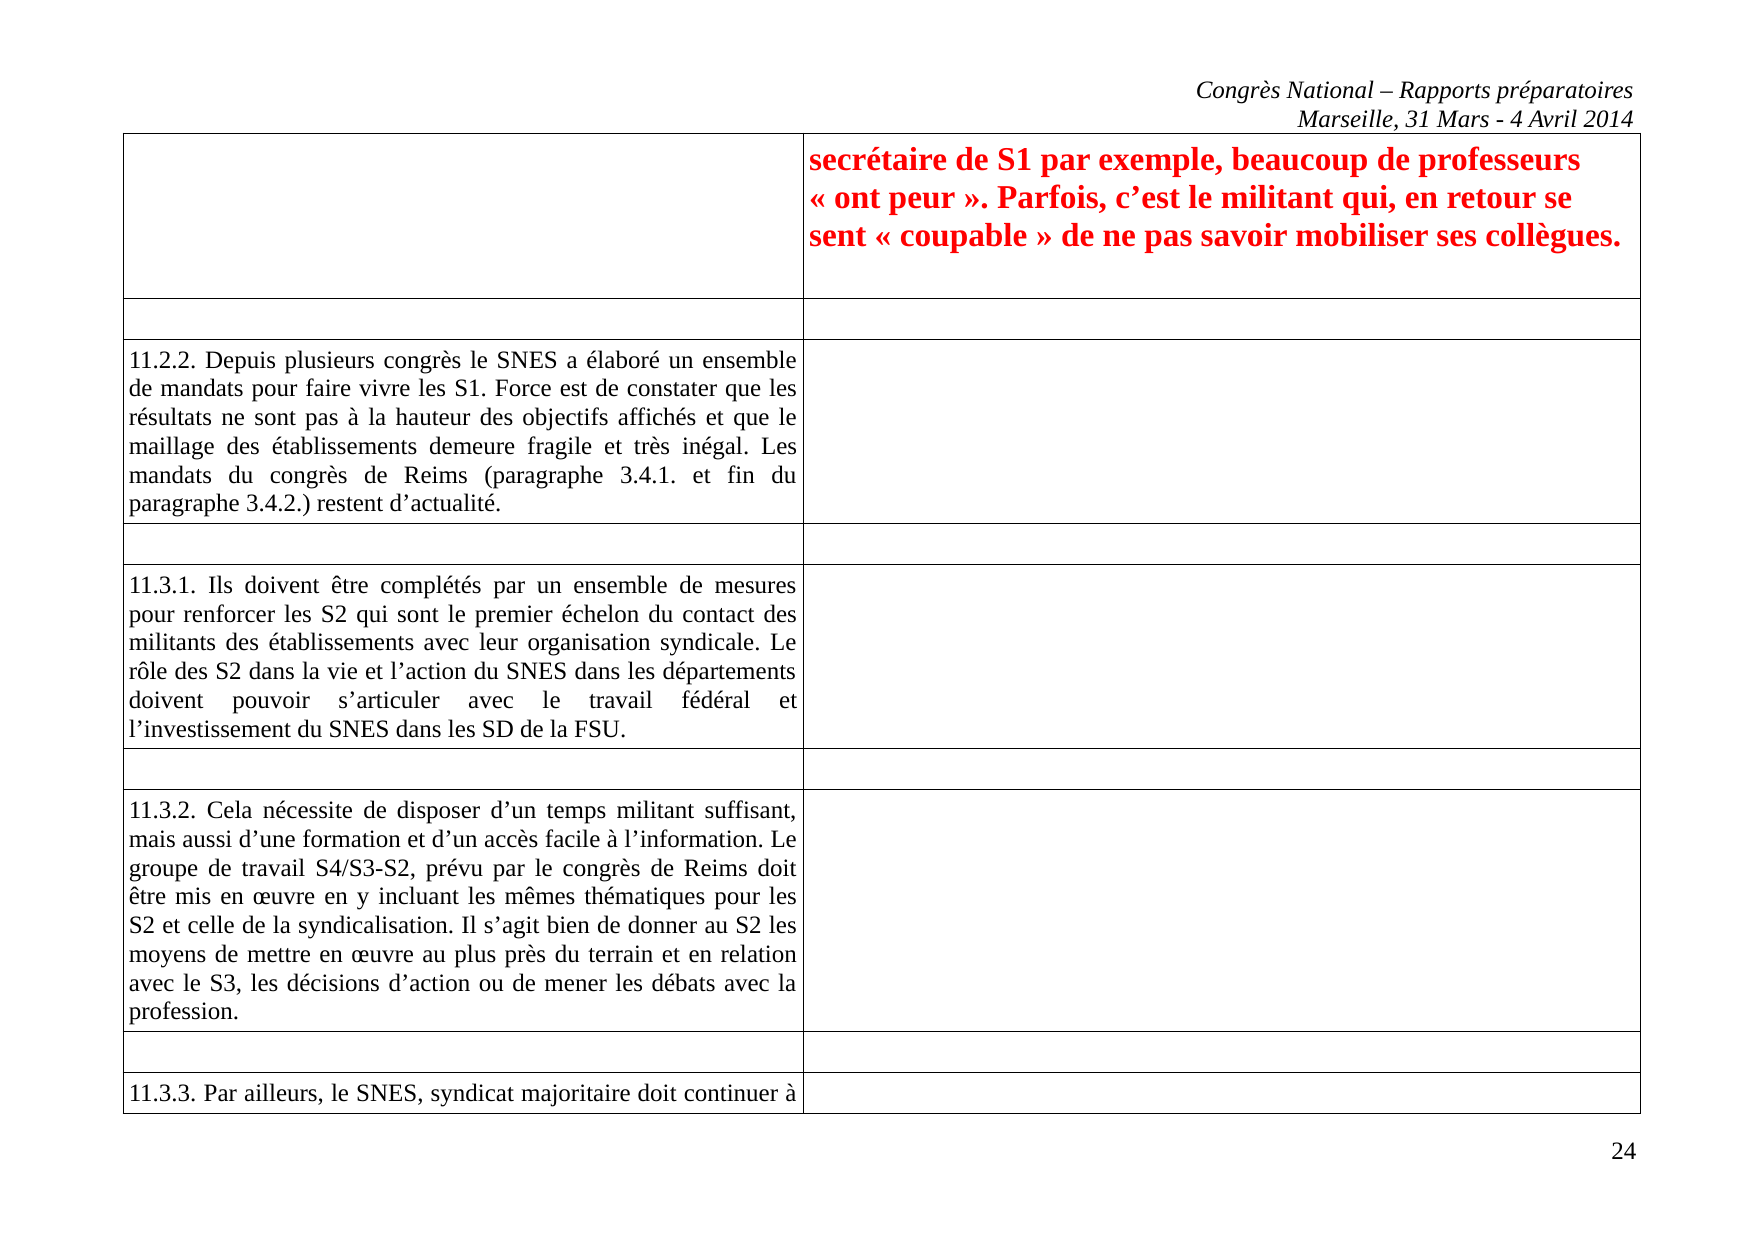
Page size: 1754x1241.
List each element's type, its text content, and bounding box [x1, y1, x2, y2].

table_cell [804, 1032, 1640, 1072]
table_cell [124, 134, 803, 298]
table_cell [124, 749, 803, 789]
table_cell 11.3.2. Cela nécessite de disposer d’un temps militant suffisant, mais aussi d’une formation et d’un accès facile à l’information. Le groupe de travail S4/S3-S2, prévu par le congrès de Reims doit être mis en œuvre en y incluant les mêmes thématiques pour les S2 et celle de la syndicalisation. Il s’agit bien de donner au S2 les moyens de mettre en œuvre au plus près du terrain et en relation avec le S3, les décisions d’action ou de mener les débats avec la profession. [124, 790, 803, 1031]
table_cell [124, 299, 803, 338]
table_cell [124, 1032, 803, 1072]
table_cell [124, 524, 803, 564]
table_cell [804, 565, 1640, 748]
table_cell [804, 524, 1640, 564]
table_cell [804, 299, 1640, 338]
table_cell 11.3.1. Ils doivent être complétés par un ensemble de mesures pour renforcer les S2 qui sont le premier échelon du contact des militants des établissements avec leur organisation syndicale. Le rôle des S2 dans la vie et l’action du SNES dans les départements doivent pouvoir s’articuler avec le travail fédéral et l’investissement du SNES dans les SD de la FSU. [124, 565, 803, 748]
table_cell 11.3.3. Par ailleurs, le SNES, syndicat majoritaire doit continuer à [124, 1073, 803, 1112]
table_cell [804, 340, 1640, 523]
table_cell secrétaire de S1 par exemple, beaucoup de professeurs « ont peur ». Parfois, c’est le militant qui, en retour se sent « coupable » de ne pas savoir mobiliser ses collègues. [804, 134, 1640, 298]
table_cell [804, 790, 1640, 1031]
table_cell 11.2.2. Depuis plusieurs congrès le SNES a élaboré un ensemble de mandats pour faire vivre les S1. Force est de constater que les résultats ne sont pas à la hauteur des objectifs affichés et que le maillage des établissements demeure fragile et très inégal. Les mandats du congrès de Reims (paragraphe 3.4.1. et fin du paragraphe 3.4.2.) restent d’actualité. [124, 340, 803, 523]
table_cell [804, 749, 1640, 789]
table_cell [804, 1073, 1640, 1112]
